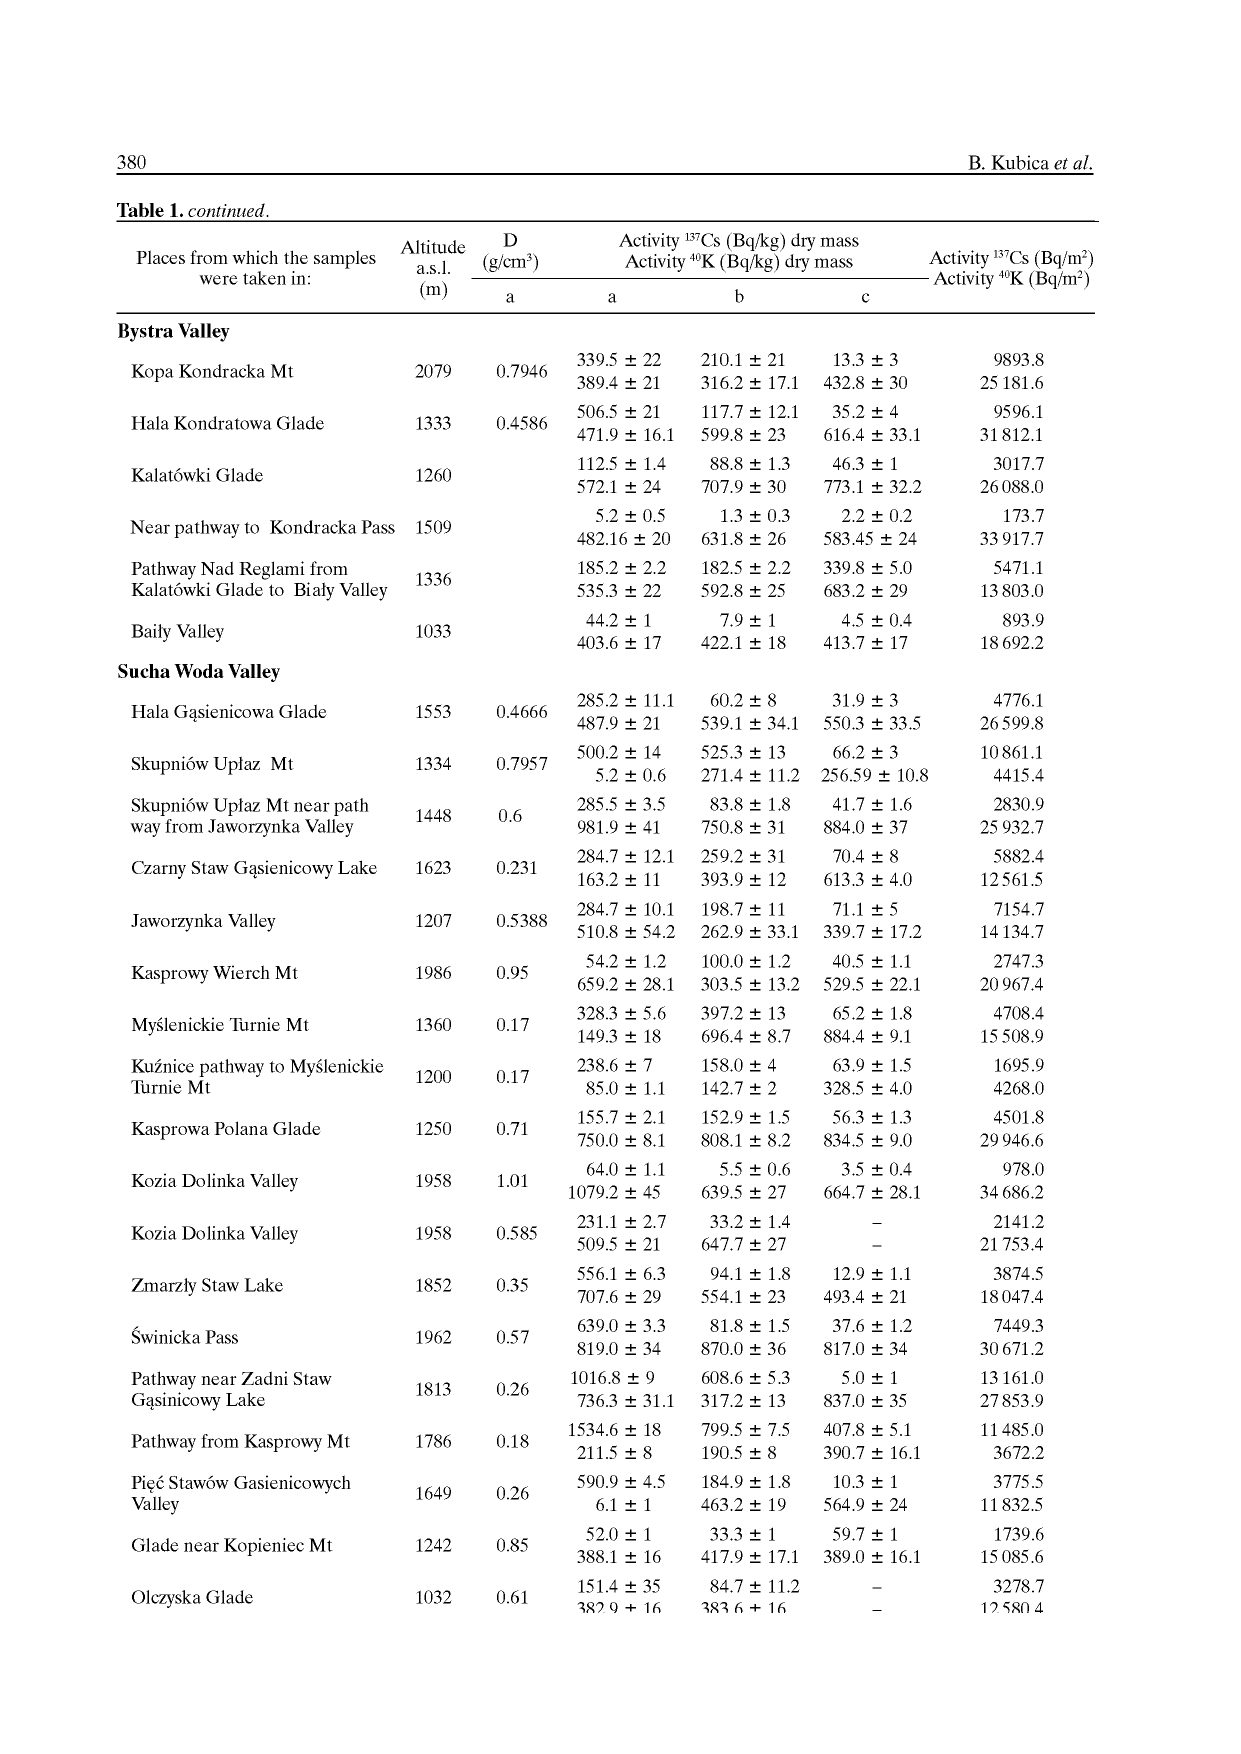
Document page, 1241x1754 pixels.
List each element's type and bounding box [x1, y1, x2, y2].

picture [106, 141, 1135, 1613]
